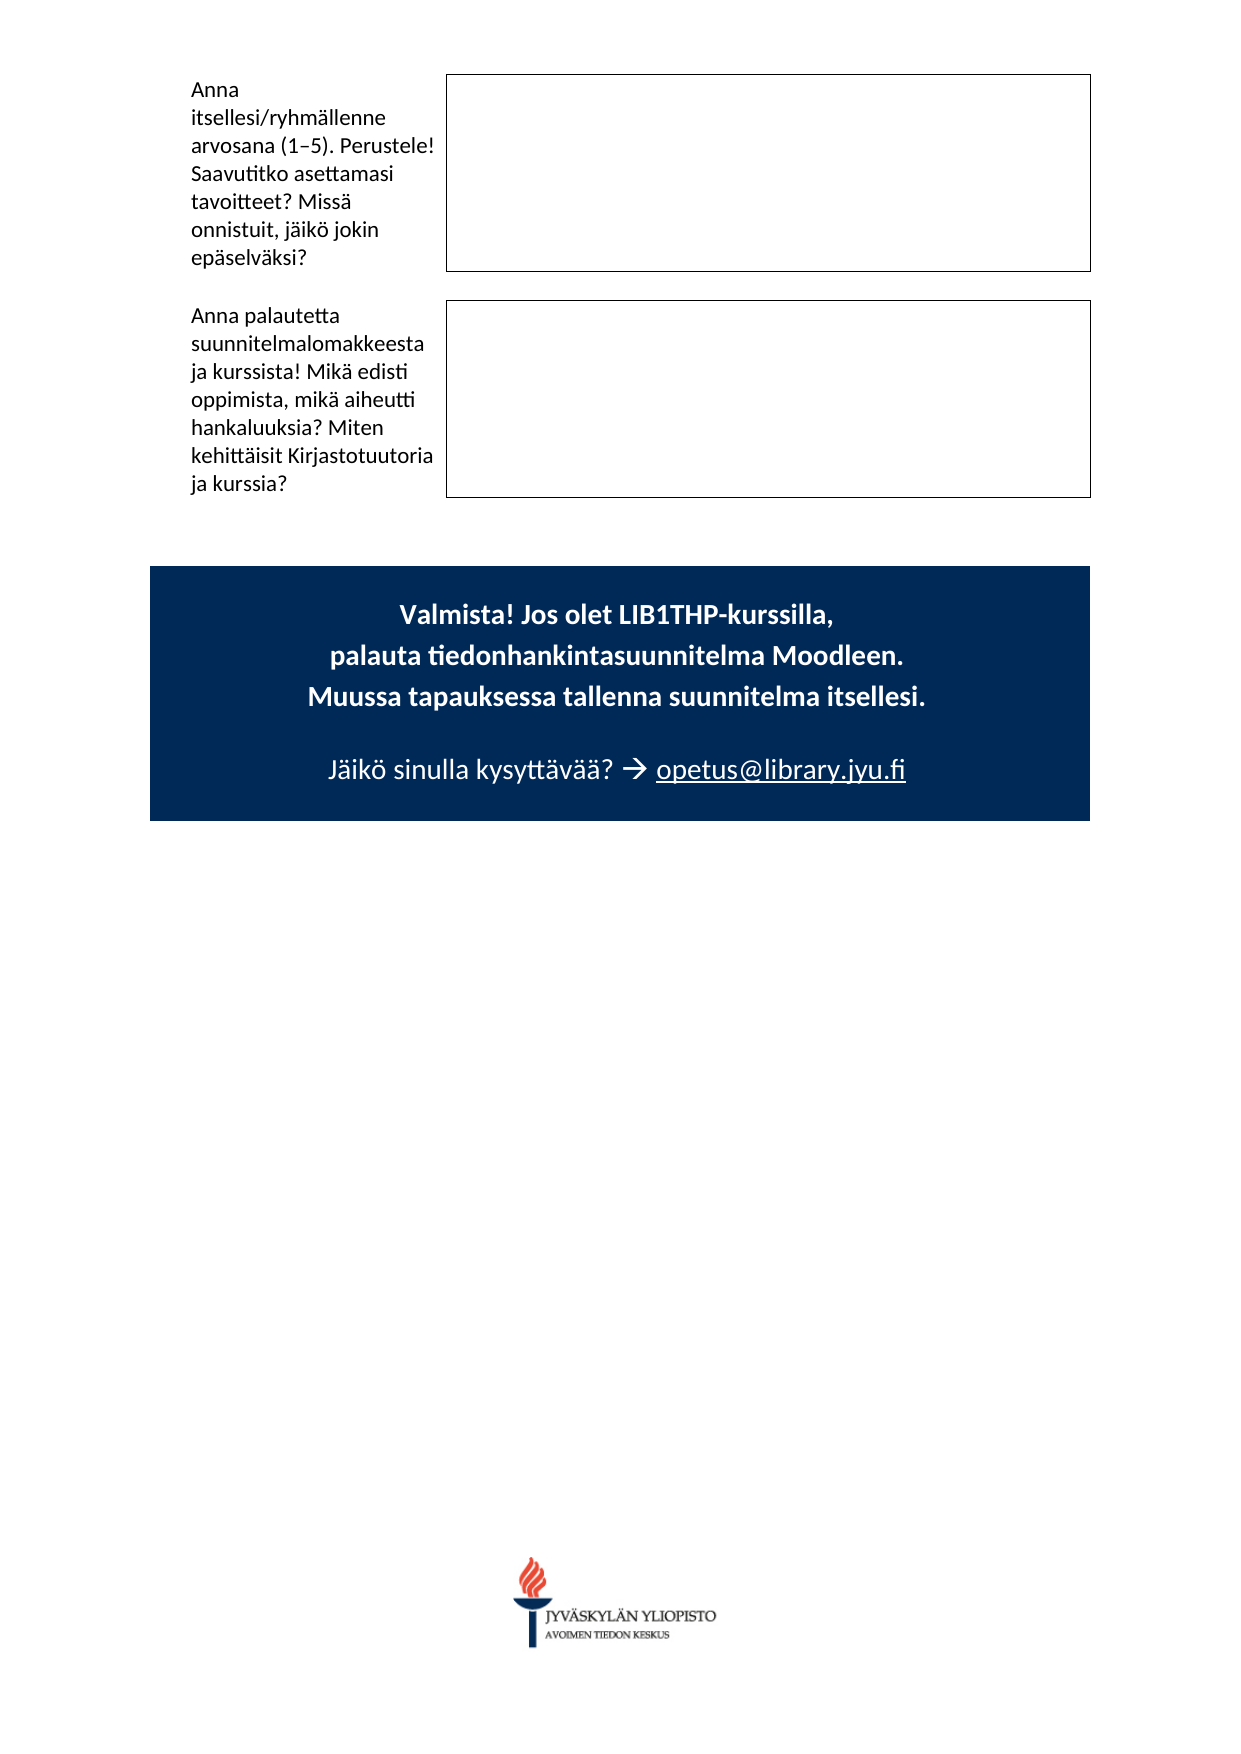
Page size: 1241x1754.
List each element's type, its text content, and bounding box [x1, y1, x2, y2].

table_cell [447, 75, 1090, 271]
table_cell Valmista! Jos olet LIB1THP-kurssilla, palauta tiedonhankintasuunnitelma Moodleen. Muussa tapauksessa tallenna suunnitelma itsellesi. Jäikö sinulla kysyttävää?  opetus@library.jyu.fi [150, 566, 1090, 821]
table_cell Anna palautetta suunnitelmalomakkeesta ja kurssista! Mikä edisti oppimista, mikä aiheutti hankaluuksia? Miten kehittäisit Kirjastotuutoria ja kurssia? [150, 300, 446, 497]
table_cell Anna itsellesi/ryhmällenne arvosana (1–5). Perustele! Saavutitko asettamasi tavoitteet? Missä onnistuit, jäikö jokin epäselväksi? [150, 74, 446, 271]
table_cell [150, 271, 447, 300]
table_cell [447, 272, 1090, 300]
table_cell [411, 497, 1090, 566]
table_cell [447, 301, 1090, 497]
table_cell [150, 497, 411, 566]
